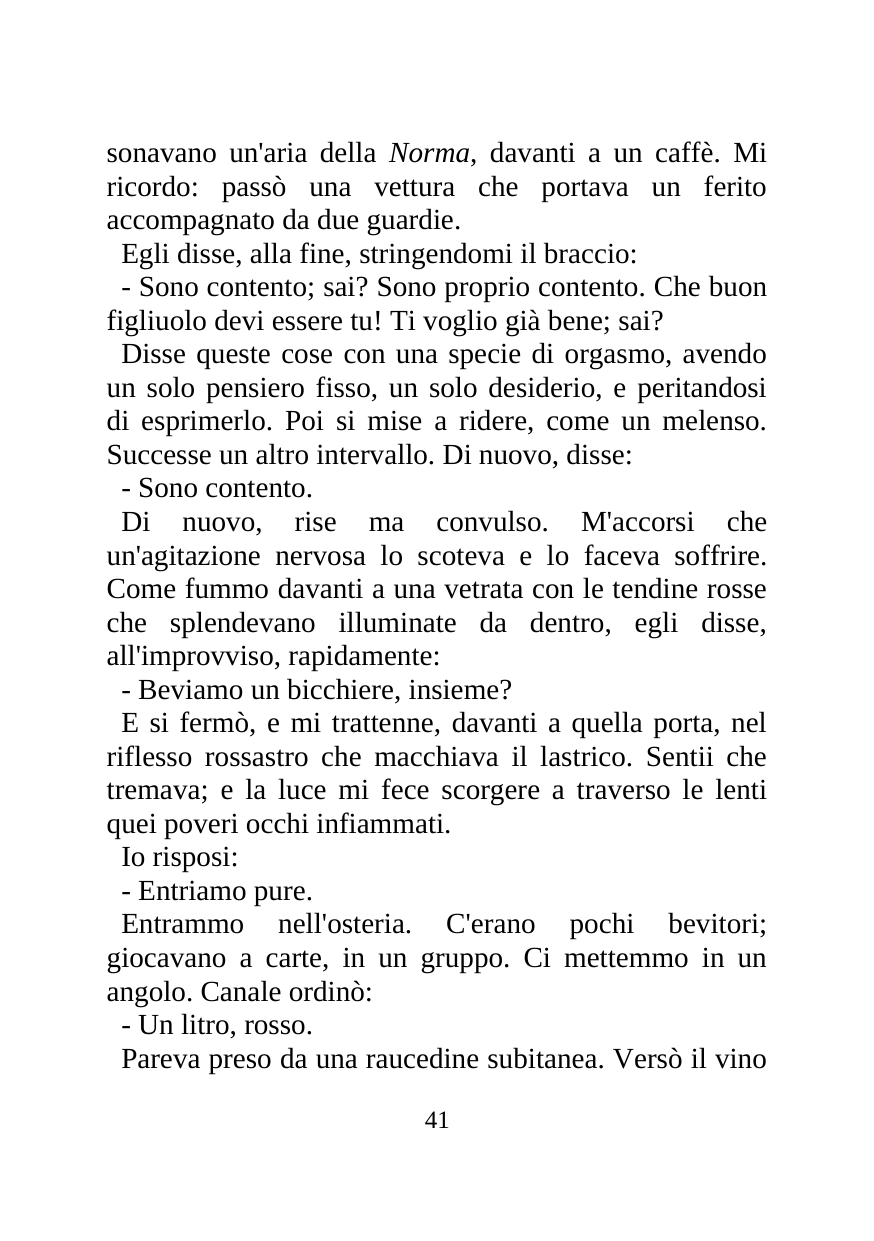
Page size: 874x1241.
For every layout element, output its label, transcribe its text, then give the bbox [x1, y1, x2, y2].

text Pareva preso da una raucedine subitanea. Versò il vino [106, 1041, 768, 1074]
text Disse queste cose con una specie di orgasmo, avendo un solo pensiero fisso, un solo desiderio, e peritandosi di esprimerlo. Poi si mise a ridere, come un melenso. Successe un altro intervallo. Di nuovo, disse: [106, 336, 768, 471]
text Entrammo nell'osteria. C'erano pochi bevitori; giocavano a carte, in un gruppo. Ci mettemmo in un angolo. Canale ordinò: [106, 907, 768, 1007]
text Di nuovo, rise ma convulso. M'accorsi che un'agitazione nervosa lo scoteva e lo faceva soffrire. Come fummo davanti a una vetrata con le tendine rosse che splendevano illuminate da dentro, egli disse, all'improvviso, rapidamente: [106, 504, 768, 672]
text - Beviamo un bicchiere, insieme? [106, 672, 768, 705]
text - Un litro, rosso. [106, 1007, 768, 1041]
text E si fermò, e mi trattenne, davanti a quella porta, nel riflesso rossastro che macchiava il lastrico. Sentii che tremava; e la luce mi fece scorgere a traverso le lenti quei poveri occhi infiammati. [106, 705, 768, 839]
text sonavano un'aria della Norma, davanti a un caffè. Mi ricordo: passò una vettura che portava un ferito accompagnato da due guardie. [106, 135, 768, 236]
text Egli disse, alla fine, stringendomi il braccio: [106, 236, 768, 269]
text Io risposi: [106, 839, 768, 873]
text - Entriamo pure. [106, 873, 768, 907]
text - Sono contento; sai? Sono proprio contento. Che buon figliuolo devi essere tu! Ti voglio già bene; sai? [106, 269, 768, 336]
text - Sono contento. [106, 471, 768, 504]
